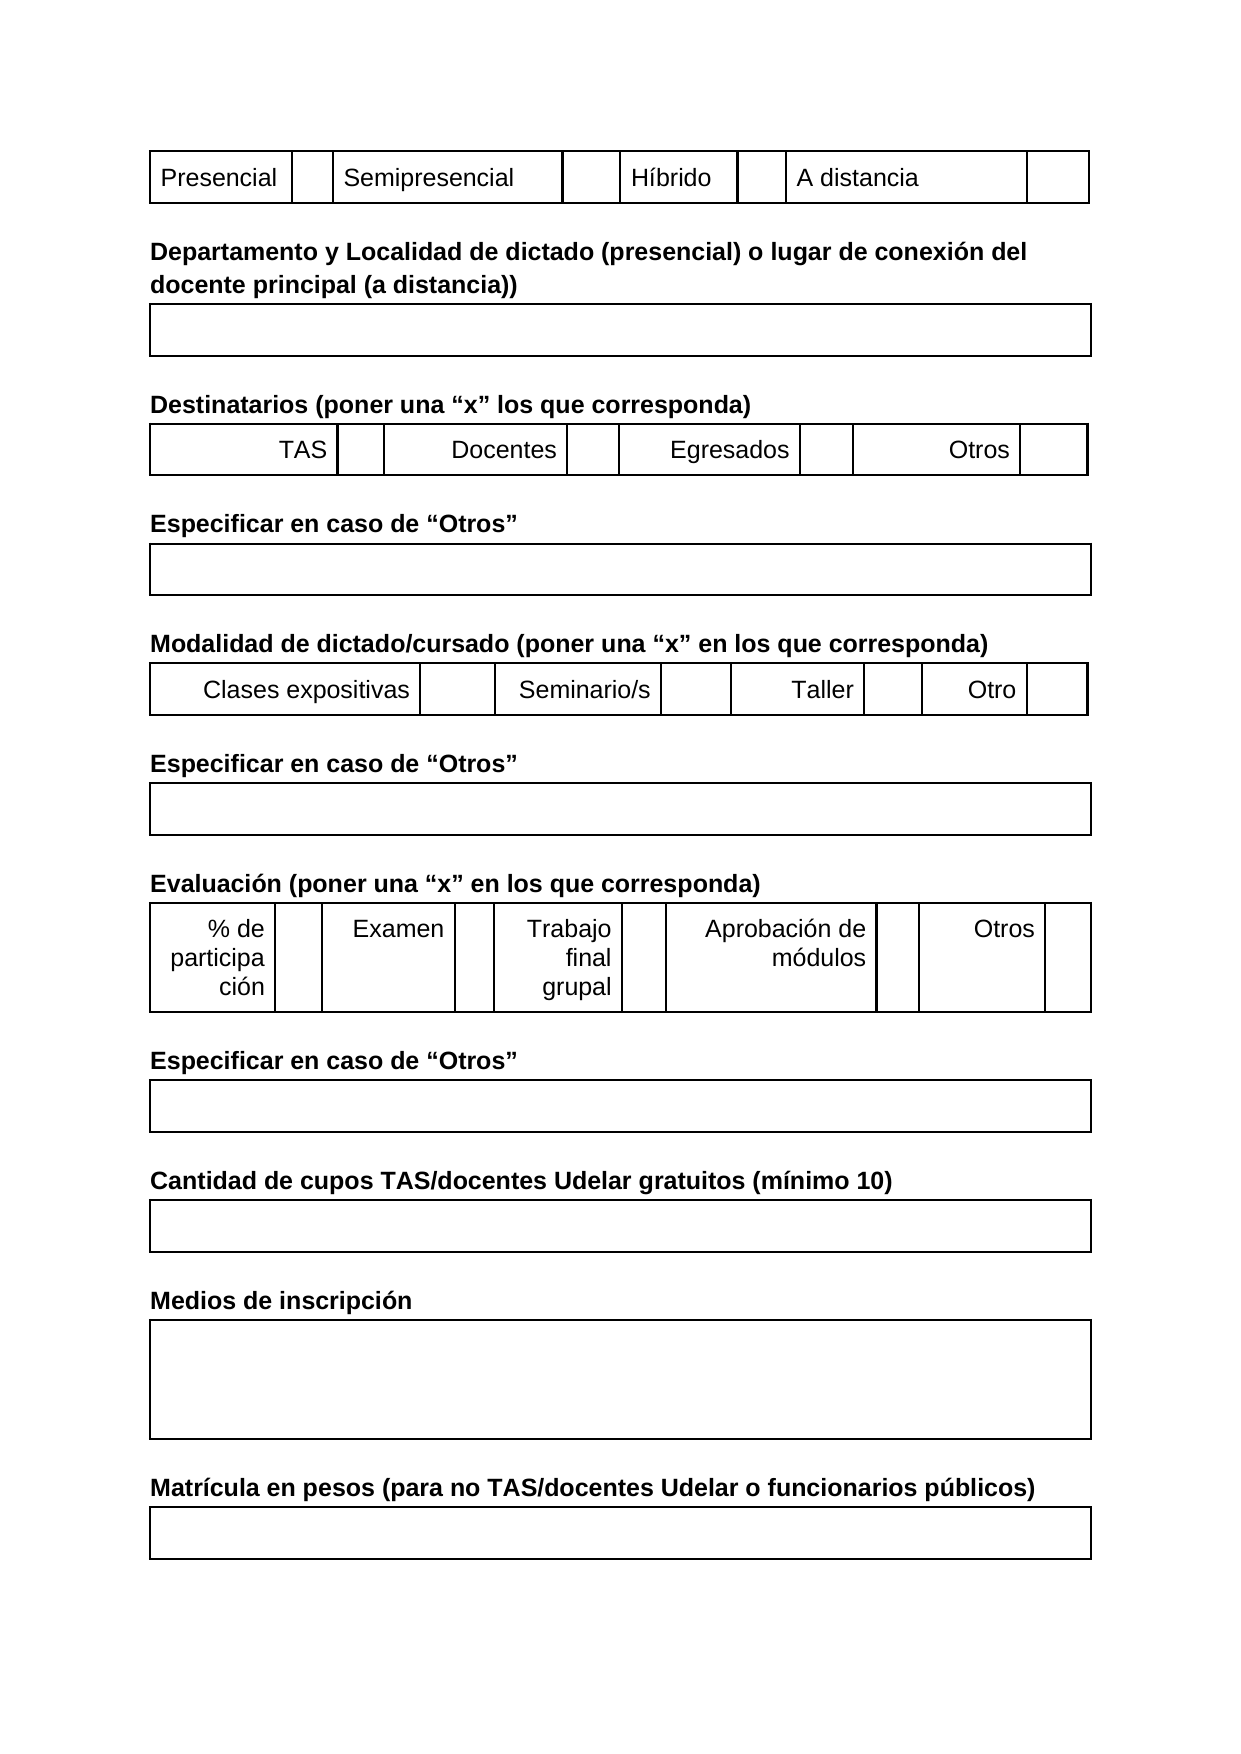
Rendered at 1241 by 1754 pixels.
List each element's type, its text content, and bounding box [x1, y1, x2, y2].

table_header [1046, 904, 1090, 1011]
text Departamento y Localidad de dictado (presencial) o lugar de conexión del docente principal (a distancia)) [150, 237, 1090, 298]
table_header [1028, 664, 1086, 714]
text Modalidad de dictado/cursado (poner una “x” en los que corresponda) [150, 629, 1090, 658]
table_header Otros [854, 425, 1019, 474]
table_header Otro [923, 664, 1026, 714]
table_header [151, 784, 1090, 834]
table_header [1028, 152, 1088, 202]
table_header [421, 664, 494, 714]
table_header [151, 305, 1090, 354]
table_header [151, 1508, 1090, 1558]
table_header [568, 425, 618, 474]
table_header Trabajo final grupal [495, 904, 621, 1011]
text Especificar en caso de “Otros” [150, 509, 1090, 538]
table_header [456, 904, 493, 1011]
text Destinatarios (poner una “x” los que corresponda) [150, 389, 1090, 418]
table_header [865, 664, 921, 714]
text Especificar en caso de “Otros” [150, 1046, 1090, 1075]
table_header Clases expositivas [151, 664, 419, 714]
table_header [276, 904, 321, 1011]
table_header Taller [732, 664, 863, 714]
table_header [151, 545, 1090, 594]
text Cantidad de cupos TAS/docentes Udelar gratuitos (mínimo 10) [150, 1166, 1090, 1194]
table_header TAS [151, 425, 336, 474]
text Matrícula en pesos (para no TAS/docentes Udelar o funcionarios públicos) [150, 1473, 1090, 1502]
table_header [293, 152, 332, 202]
table_header Otros [920, 904, 1044, 1011]
table_header [878, 904, 918, 1011]
table_header Híbrido [621, 152, 736, 202]
table_header Seminario/s [496, 664, 660, 714]
table_header [151, 1081, 1090, 1131]
table_header [564, 152, 619, 202]
text Evaluación (poner una “x” en los que corresponda) [150, 869, 1090, 897]
table_header Examen [323, 904, 454, 1011]
table_header Docentes [385, 425, 566, 474]
table_header A distancia [787, 152, 1026, 202]
table_header Presencial [151, 152, 291, 202]
table_header [739, 152, 785, 202]
table_header [1021, 425, 1086, 474]
table_header [339, 425, 383, 474]
table_header [151, 1321, 1090, 1438]
table_header [662, 664, 730, 714]
table_header [801, 425, 852, 474]
table_header [151, 1201, 1090, 1251]
table_header Egresados [620, 425, 799, 474]
table_header % de participación [151, 904, 274, 1011]
table_header [623, 904, 665, 1011]
table_header Aprobación de módulos [667, 904, 875, 1011]
text Especificar en caso de “Otros” [150, 749, 1090, 778]
text Medios de inscripción [150, 1286, 1090, 1314]
table_header Semipresencial [334, 152, 561, 202]
